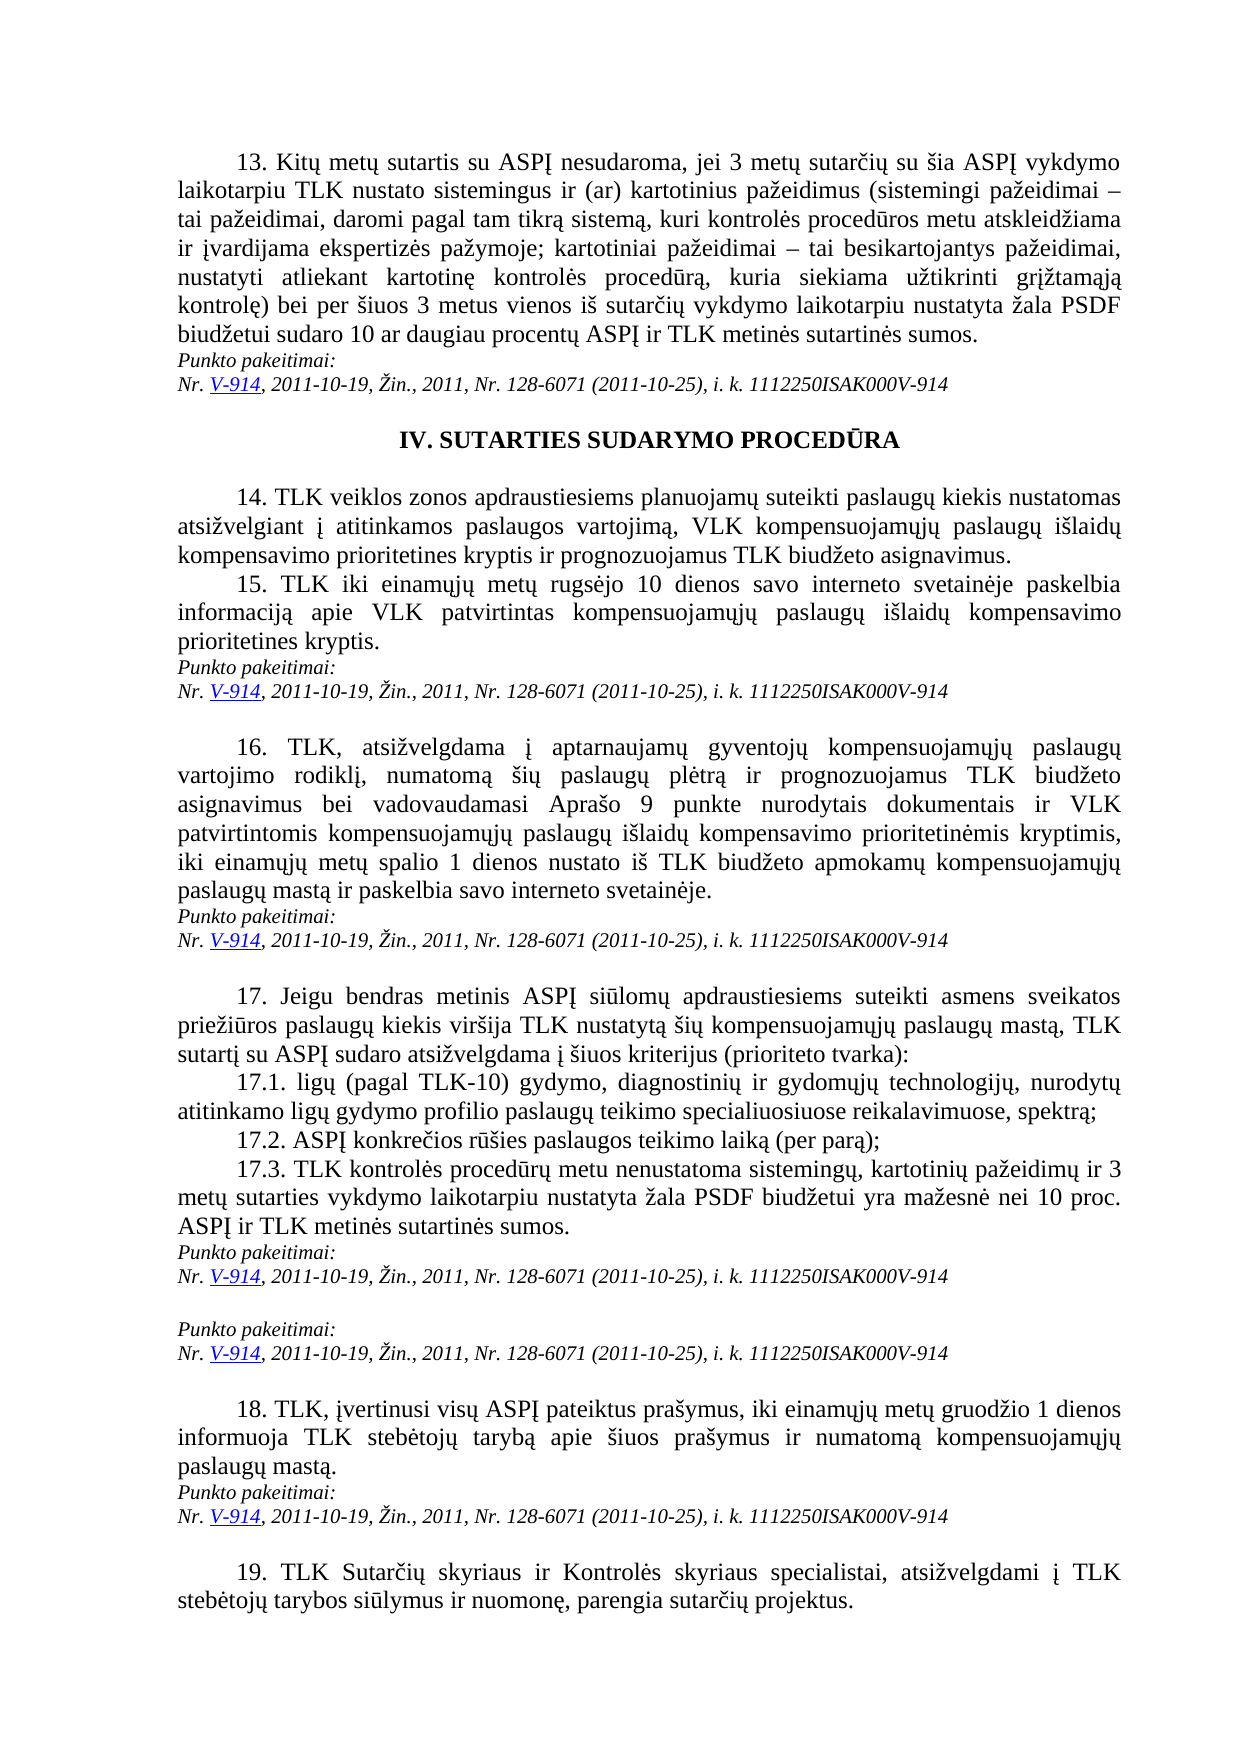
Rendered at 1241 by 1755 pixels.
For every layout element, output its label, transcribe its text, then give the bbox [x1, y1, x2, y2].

text 15. TLK iki einamųjų metų rugsėjo 10 dienos savo interneto svetainėje paskelbia informaciją apie VLK patvirtintas kompensuojamųjų paslaugų išlaidų kompensavimo prioritetines kryptis. [177, 569, 1122, 655]
text Nr. V-914, 2011-10-19, Žin., 2011, Nr. 128-6071 (2011-10-25), i. k. 1112250ISAK000V-914 [177, 679, 1122, 703]
text 18. TLK, įvertinusi visų ASPĮ pateiktus prašymus, iki einamųjų metų gruodžio 1 dienos informuoja TLK stebėtojų tarybą apie šiuos prašymus ir numatomą kompensuojamųjų paslaugų mastą. [177, 1394, 1122, 1480]
text Nr. V-914, 2011-10-19, Žin., 2011, Nr. 128-6071 (2011-10-25), i. k. 1112250ISAK000V-914 [177, 1264, 1122, 1288]
text Punkto pakeitimai: [177, 1480, 1122, 1504]
text Punkto pakeitimai: [177, 655, 1122, 679]
text 17. Jeigu bendras metinis ASPĮ siūlomų apdraustiesiems suteikti asmens sveikatos priežiūros paslaugų kiekis viršija TLK nustatytą šių kompensuojamųjų paslaugų mastą, TLK sutartį su ASPĮ sudaro atsižvelgdama į šiuos kriterijus (prioriteto tvarka): [177, 981, 1122, 1067]
text Nr. V-914, 2011-10-19, Žin., 2011, Nr. 128-6071 (2011-10-25), i. k. 1112250ISAK000V-914 [177, 1341, 1122, 1365]
text Nr. V-914, 2011-10-19, Žin., 2011, Nr. 128-6071 (2011-10-25), i. k. 1112250ISAK000V-914 [177, 372, 1122, 396]
text 16. TLK, atsižvelgdama į aptarnaujamų gyventojų kompensuojamųjų paslaugų vartojimo rodiklį, numatomą šių paslaugų plėtrą ir prognozuojamus TLK biudžeto asignavimus bei vadovaudamasi Aprašo 9 punkte nurodytais dokumentais ir VLK patvirtintomis kompensuojamųjų paslaugų išlaidų kompensavimo prioritetinėmis kryptimis, iki einamųjų metų spalio 1 dienos nustato iš TLK biudžeto apmokamų kompensuojamųjų paslaugų mastą ir paskelbia savo interneto svetainėje. [177, 732, 1122, 904]
text Punkto pakeitimai: [177, 1240, 1122, 1264]
text Nr. V-914, 2011-10-19, Žin., 2011, Nr. 128-6071 (2011-10-25), i. k. 1112250ISAK000V-914 [177, 928, 1122, 952]
text 19. TLK Sutarčių skyriaus ir Kontrolės skyriaus specialistai, atsižvelgdami į TLK stebėtojų tarybos siūlymus ir nuomonę, parengia sutarčių projektus. [177, 1557, 1122, 1614]
text 14. TLK veiklos zonos apdraustiesiems planuojamų suteikti paslaugų kiekis nustatomas atsižvelgiant į atitinkamos paslaugos vartojimą, VLK kompensuojamųjų paslaugų išlaidų kompensavimo prioritetines kryptis ir prognozuojamus TLK biudžeto asignavimus. [177, 482, 1122, 569]
text 17.2. ASPĮ konkrečios rūšies paslaugos teikimo laiką (per parą); [177, 1125, 1122, 1154]
text Punkto pakeitimai: [177, 348, 1122, 372]
text 17.1. ligų (pagal TLK-10) gydymo, diagnostinių ir gydomųjų technologijų, nurodytų atitinkamo ligų gydymo profilio paslaugų teikimo specialiuosiuose reikalavimuose, spektrą; [177, 1067, 1122, 1125]
text IV. SUTARTIES SUDARYMO PROCEDŪRA [177, 425, 1122, 454]
text Nr. V-914, 2011-10-19, Žin., 2011, Nr. 128-6071 (2011-10-25), i. k. 1112250ISAK000V-914 [177, 1504, 1122, 1528]
text 17.3. TLK kontrolės procedūrų metu nenustatoma sistemingų, kartotinių pažeidimų ir 3 metų sutarties vykdymo laikotarpiu nustatyta žala PSDF biudžetui yra mažesnė nei 10 proc. ASPĮ ir TLK metinės sutartinės sumos. [177, 1154, 1122, 1240]
text Punkto pakeitimai: [177, 1317, 1122, 1341]
text 13. Kitų metų sutartis su ASPĮ nesudaroma, jei 3 metų sutarčių su šia ASPĮ vykdymo laikotarpiu TLK nustato sistemingus ir (ar) kartotinius pažeidimus (sistemingi pažeidimai – tai pažeidimai, daromi pagal tam tikrą sistemą, kuri kontrolės procedūros metu atskleidžiama ir įvardijama ekspertizės pažymoje; kartotiniai pažeidimai – tai besikartojantys pažeidimai, nustatyti atliekant kartotinę kontrolės procedūrą, kuria siekiama užtikrinti grįžtamąją kontrolę) bei per šiuos 3 metus vienos iš sutarčių vykdymo laikotarpiu nustatyta žala PSDF biudžetui sudaro 10 ar daugiau procentų ASPĮ ir TLK metinės sutartinės sumos. [177, 147, 1122, 348]
text Punkto pakeitimai: [177, 904, 1122, 928]
